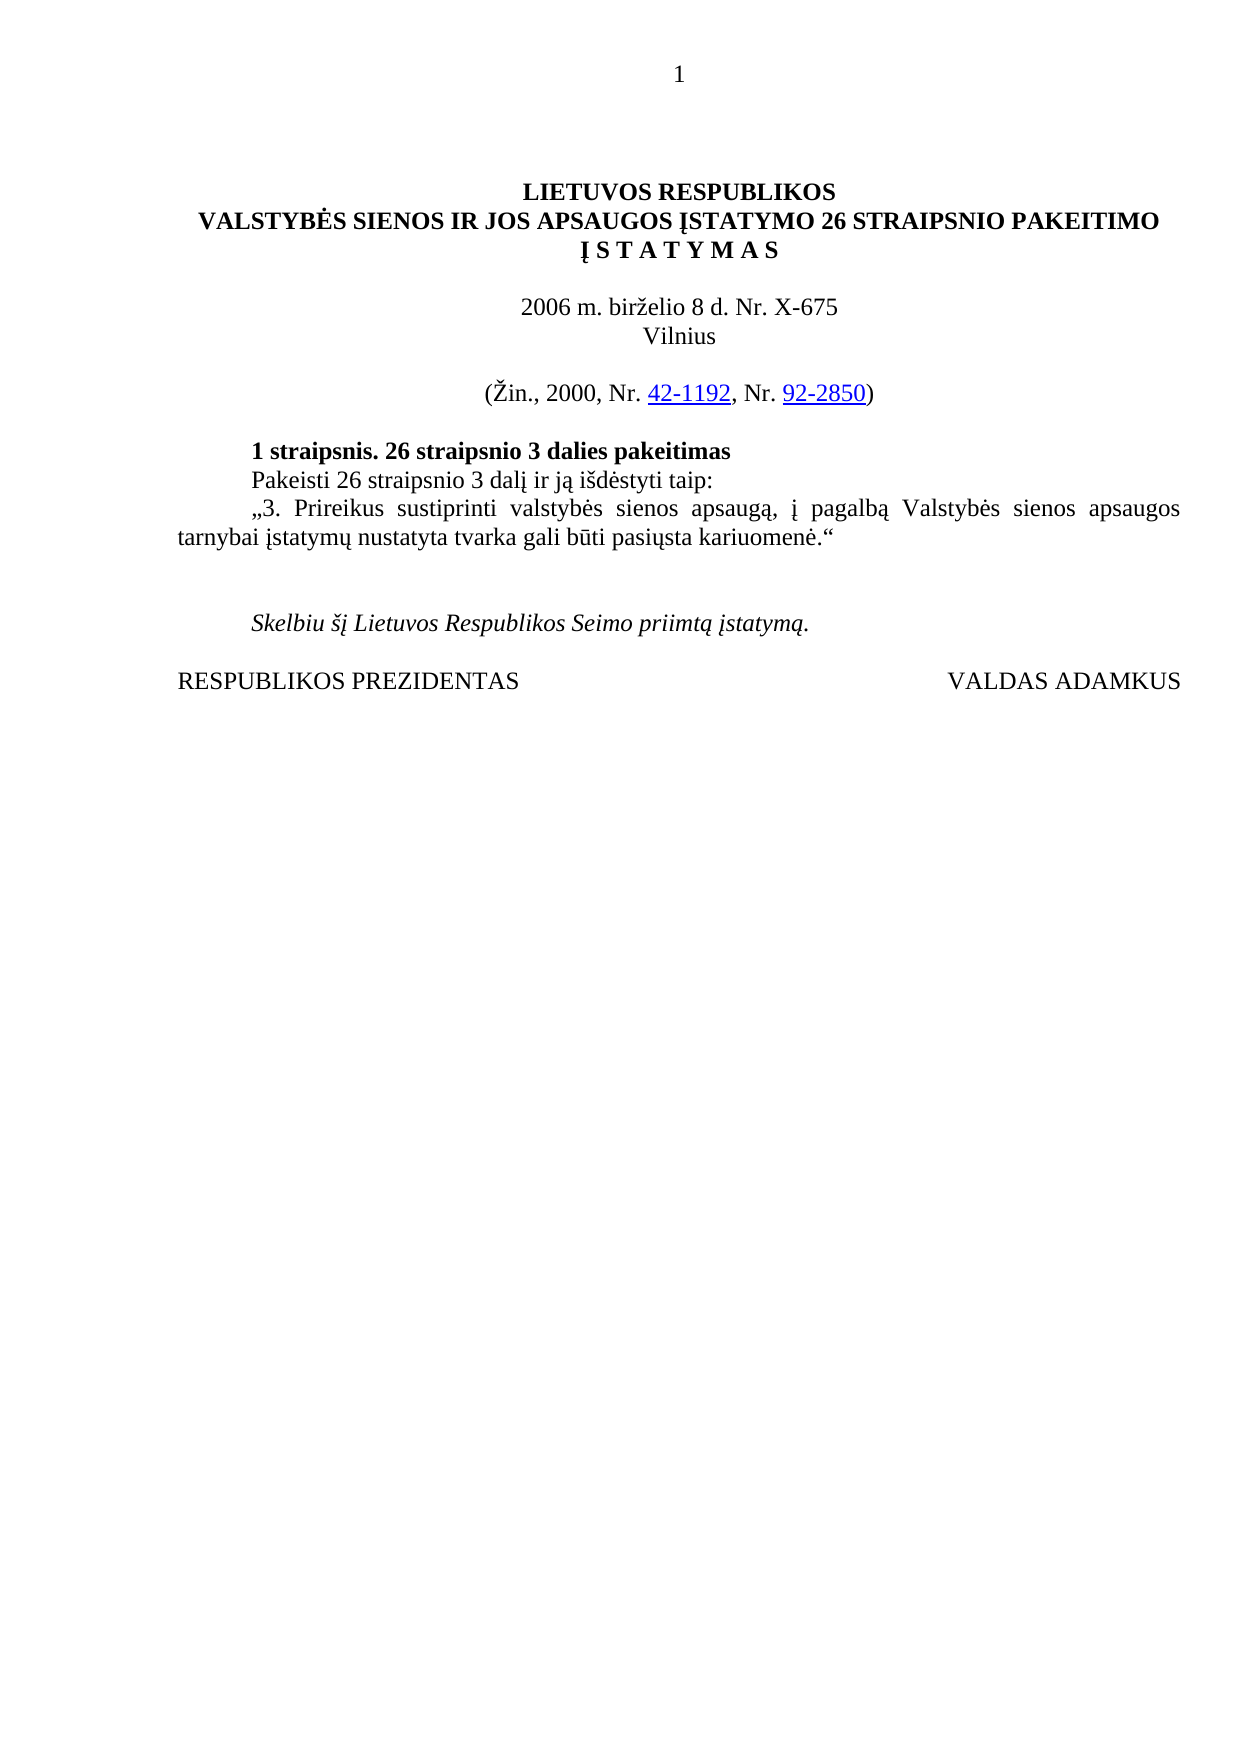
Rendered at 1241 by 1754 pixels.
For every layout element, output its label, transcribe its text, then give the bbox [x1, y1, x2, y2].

text Vilnius [177, 321, 1181, 350]
text LIETUVOS RESPUBLIKOS [177, 177, 1181, 206]
text 1 straipsnis. 26 straipsnio 3 dalies pakeitimas [177, 436, 1181, 465]
text 2006 m. birželio 8 d. Nr. X-675 [177, 292, 1181, 321]
text Į S T A T Y M A S [177, 235, 1181, 263]
text Skelbiu šį Lietuvos Respublikos Seimo priimtą įstatymą. [177, 608, 1181, 637]
text (Žin., 2000, Nr. 42-1192, Nr. 92-2850) [177, 378, 1181, 407]
text VALSTYBĖS SIENOS IR JOS APSAUGOS ĮSTATYMO 26 STRAIPSNIO PAKEITIMO [177, 206, 1181, 235]
text RESPUBLIKOS PREZIDENTAS VALDAS ADAMKUS [177, 666, 1181, 695]
text „3. Prireikus sustiprinti valstybės sienos apsaugą, į pagalbą Valstybės sienos apsaugos tarnybai įstatymų nustatyta tvarka gali būti pasiųsta kariuomenė.“ [177, 493, 1181, 551]
text Pakeisti 26 straipsnio 3 dalį ir ją išdėstyti taip: [177, 465, 1181, 493]
